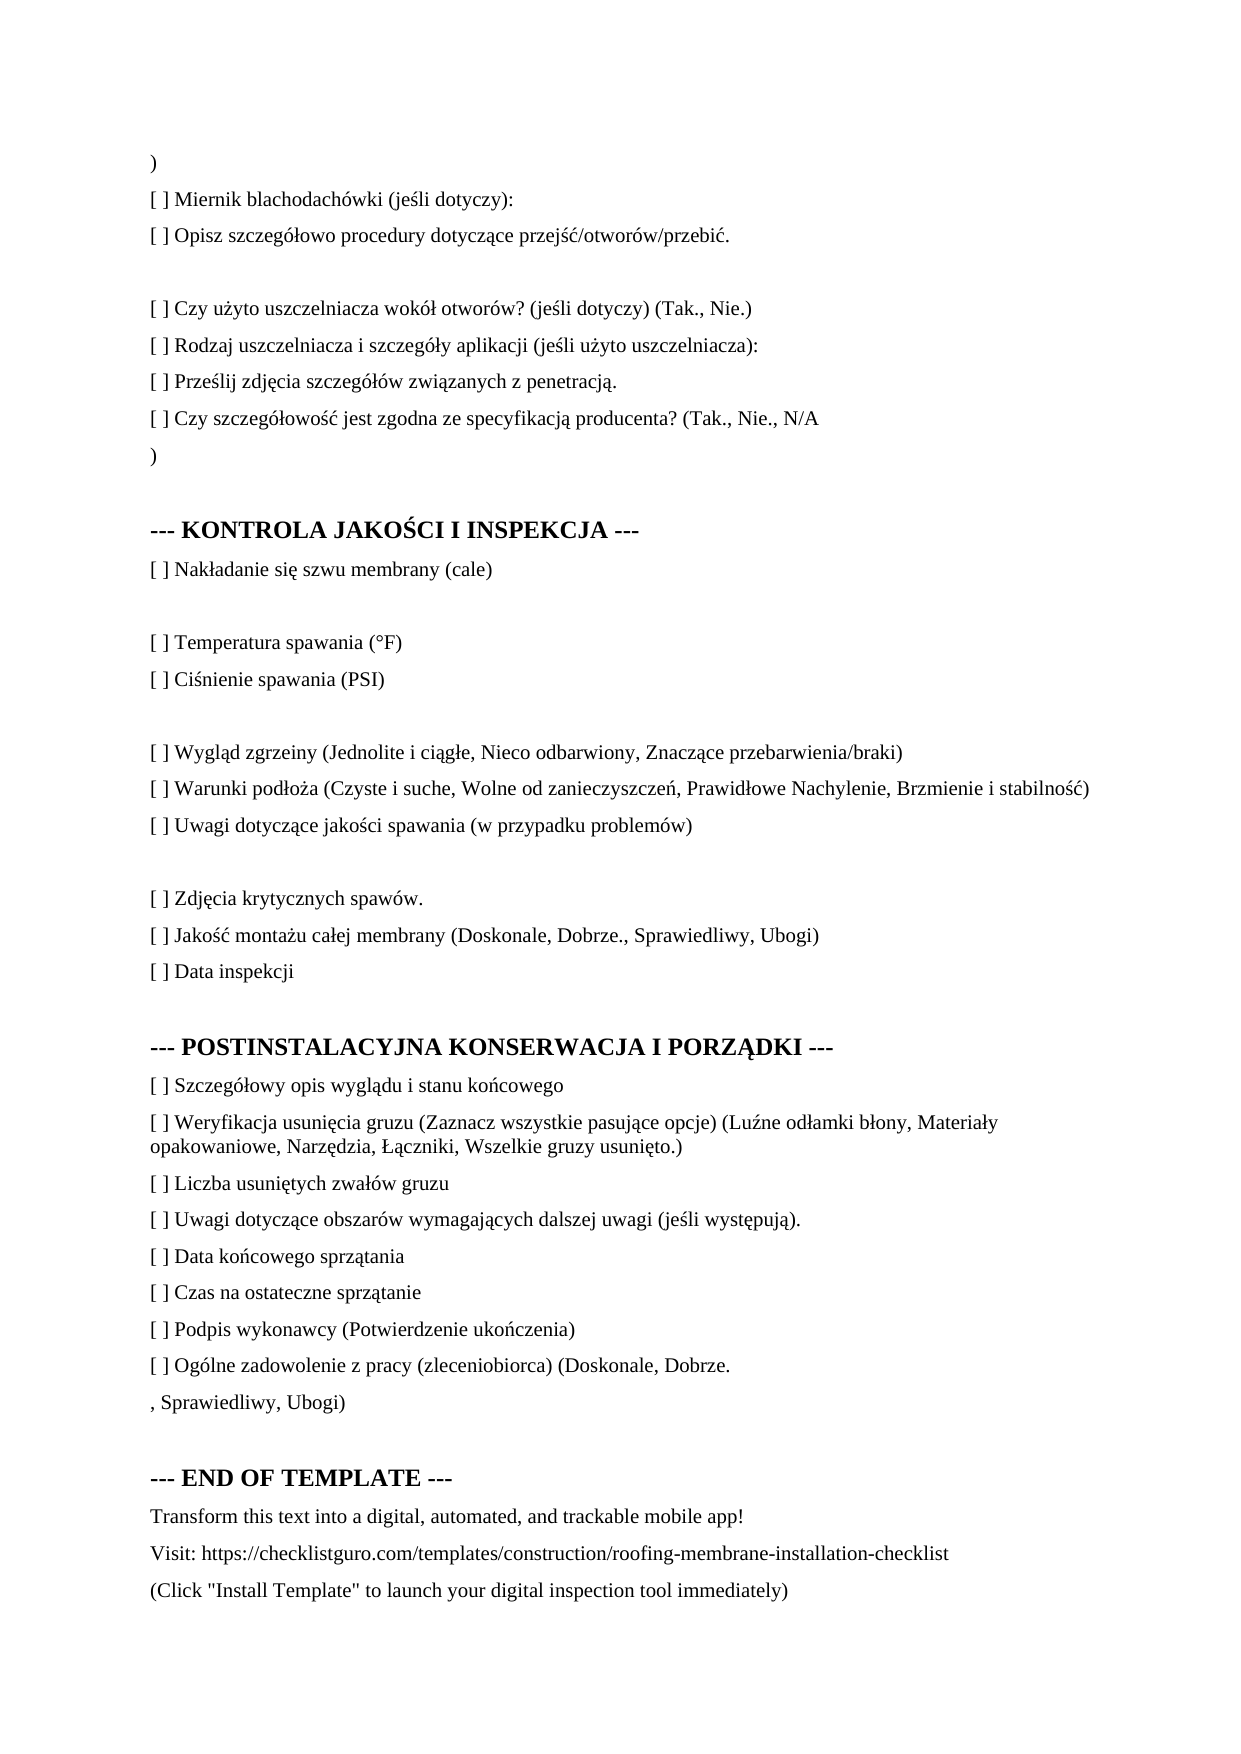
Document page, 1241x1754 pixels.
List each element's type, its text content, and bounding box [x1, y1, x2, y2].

text [ ] Ogólne zadowolenie z pracy (zleceniobiorca) (Doskonale, Dobrze. [150, 1353, 1090, 1377]
text ) [150, 150, 1090, 174]
text [ ] Data końcowego sprzątania [150, 1244, 1090, 1268]
text --- KONTROLA JAKOŚCI I INSPEKCJA --- [150, 516, 1090, 544]
text [ ] Jakość montażu całej membrany (Doskonale, Dobrze., Sprawiedliwy, Ubogi) [150, 922, 1090, 947]
text [ ] Szczegółowy opis wyglądu i stanu końcowego [150, 1073, 1090, 1097]
text [ ] Czy użyto uszczelniacza wokół otworów? (jeśli dotyczy) (Tak., Nie.) [150, 296, 1090, 320]
text [ ] Wygląd zgrzeiny (Jednolite i ciągłe, Nieco odbarwiony, Znaczące przebarwienia/braki) [150, 740, 1090, 764]
text [ ] Zdjęcia krytycznych spawów. [150, 886, 1090, 910]
text [ ] Uwagi dotyczące obszarów wymagających dalszej uwagi (jeśli występują). [150, 1207, 1090, 1231]
text [ ] Liczba usuniętych zwałów gruzu [150, 1171, 1090, 1195]
text [ ] Ciśnienie spawania (PSI) [150, 667, 1090, 691]
text Transform this text into a digital, automated, and trackable mobile app! [150, 1504, 1090, 1528]
text [ ] Rodzaj uszczelniacza i szczegóły aplikacji (jeśli użyto uszczelniacza): [150, 333, 1090, 357]
text [ ] Podpis wykonawcy (Potwierdzenie ukończenia) [150, 1317, 1090, 1341]
text [ ] Warunki podłoża (Czyste i suche, Wolne od zanieczyszczeń, Prawidłowe Nachylenie, Brzmienie i stabilność) [150, 776, 1090, 800]
text [ ] Miernik blachodachówki (jeśli dotyczy): [150, 187, 1090, 211]
text --- END OF TEMPLATE --- [150, 1463, 1090, 1492]
text [ ] Data inspekcji [150, 959, 1090, 983]
text [ ] Uwagi dotyczące jakości spawania (w przypadku problemów) [150, 813, 1090, 837]
text --- POSTINSTALACYJNA KONSERWACJA I PORZĄDKI --- [150, 1032, 1090, 1061]
text [ ] Czy szczegółowość jest zgodna ze specyfikacją producenta? (Tak., Nie., N/A [150, 406, 1090, 430]
text (Click "Install Template" to launch your digital inspection tool immediately) [150, 1577, 1090, 1602]
text [ ] Prześlij zdjęcia szczegółów związanych z penetracją. [150, 369, 1090, 393]
text [ ] Weryfikacja usunięcia gruzu (Zaznacz wszystkie pasujące opcje) (Luźne odłamki błony, Materiały opakowaniowe, Narzędzia, Łączniki, Wszelkie gruzy usunięto.) [150, 1110, 1090, 1158]
text [ ] Opisz szczegółowo procedury dotyczące przejść/otworów/przebić. [150, 223, 1090, 247]
text [ ] Czas na ostateczne sprzątanie [150, 1280, 1090, 1304]
text Visit: https://checklistguro.com/templates/construction/roofing-membrane-installation-checklist [150, 1541, 1090, 1565]
text ) [150, 442, 1090, 467]
text , Sprawiedliwy, Ubogi) [150, 1390, 1090, 1414]
text [ ] Nakładanie się szwu membrany (cale) [150, 557, 1090, 581]
text [ ] Temperatura spawania (°F) [150, 630, 1090, 654]
